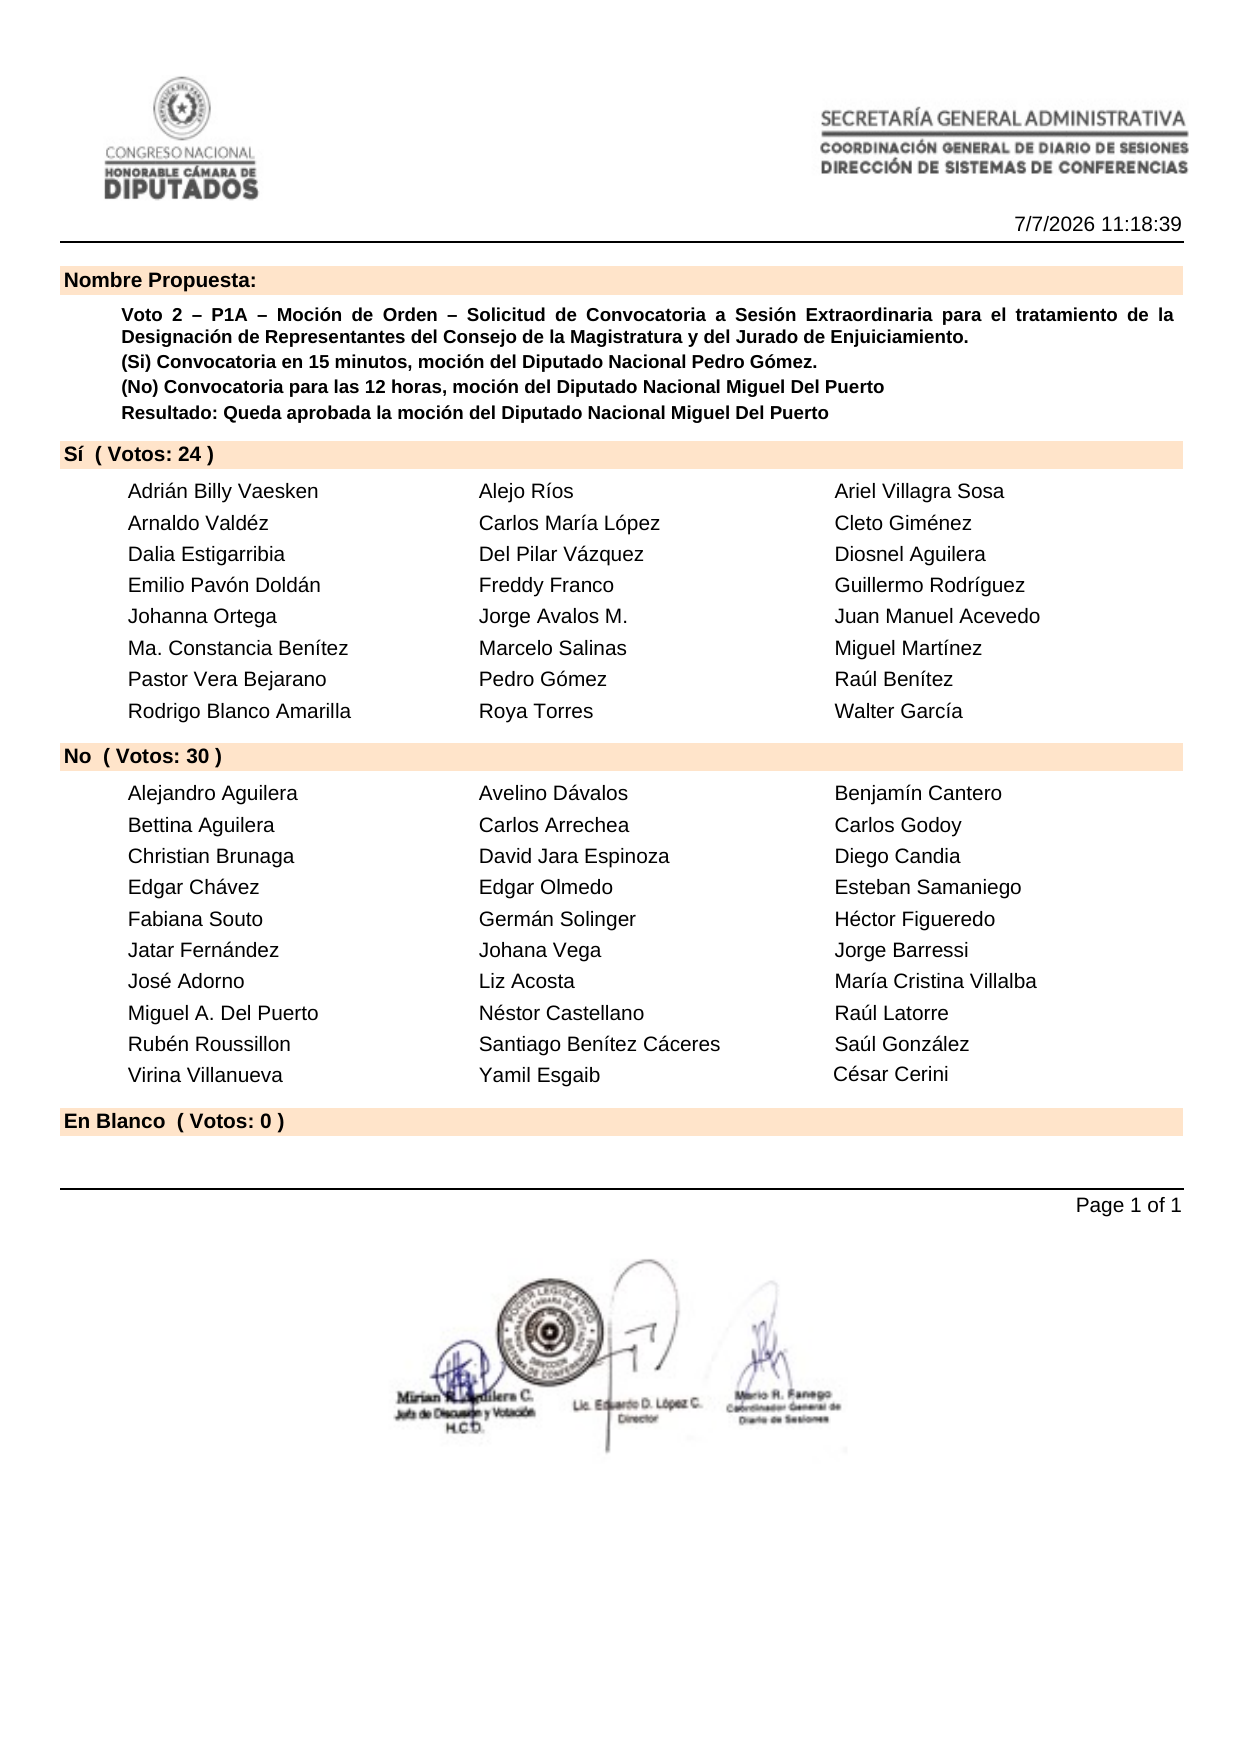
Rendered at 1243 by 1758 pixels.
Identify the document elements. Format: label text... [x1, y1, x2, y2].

table_cell Liz Acosta [476, 968, 815, 997]
table_cell [1184, 266, 1189, 295]
table_cell En Blanco ( Votos: 0 ) [60, 1108, 1183, 1136]
table_cell Walter García [831, 697, 1168, 726]
table_cell Ariel Villagra Sosa [831, 478, 1168, 506]
table_cell María Cristina Villalba [831, 968, 1168, 997]
table_cell [125, 1159, 462, 1188]
table_cell Freddy Franco [476, 572, 815, 600]
table_cell Del Pilar Vázquez [476, 541, 815, 569]
table_cell [60, 1192, 827, 1226]
table_cell [1184, 1136, 1189, 1159]
table_cell [1168, 780, 1183, 1108]
table_cell [60, 245, 1183, 266]
table_cell César Cerini [831, 1059, 1168, 1108]
table_cell [1184, 1108, 1189, 1136]
table_cell Ma. Constancia Benítez [125, 635, 462, 663]
table_cell David Jara Espinoza [476, 843, 815, 871]
table_cell [1184, 743, 1189, 771]
table_cell Benjamín Cantero [831, 780, 1168, 808]
table_cell [1184, 478, 1189, 506]
table_cell Alejandro Aguilera [125, 780, 462, 808]
table_cell [1184, 572, 1189, 600]
table_cell Raúl Latorre [831, 1000, 1168, 1028]
table_cell Rubén Roussillon [125, 1031, 462, 1059]
table_cell [815, 478, 831, 743]
table_cell [1168, 478, 1183, 743]
table_cell Héctor Figueredo [831, 905, 1168, 934]
table_cell Yamil Esgaib [476, 1062, 815, 1091]
table_cell Page 1 of 1 [827, 1192, 1183, 1226]
table_cell Johana Vega [476, 937, 815, 965]
table_cell [1178, 301, 1189, 441]
table_cell [1184, 441, 1189, 469]
table_cell [1184, 697, 1189, 726]
table_cell [1184, 780, 1189, 808]
table_cell José Adorno [125, 968, 462, 997]
table_cell [125, 1091, 462, 1108]
table_cell [831, 726, 1168, 743]
table_cell [462, 780, 476, 1108]
table_cell Jorge Avalos M. [476, 603, 815, 632]
table_header 7/7/2026 11:18:39 [649, 207, 1183, 241]
table_cell [125, 726, 462, 743]
table_cell [476, 1091, 815, 1108]
table_cell [1184, 603, 1189, 632]
table_cell [1184, 968, 1189, 997]
table_cell Carlos Arrechea [476, 811, 815, 840]
table_cell [1184, 541, 1189, 569]
table_cell [1184, 874, 1189, 903]
table_cell [1184, 666, 1189, 694]
table_cell [831, 1159, 1168, 1188]
table_cell [60, 478, 124, 743]
table_cell Guillermo Rodríguez [831, 572, 1168, 600]
table_cell Adrián Billy Vaesken [125, 478, 462, 506]
table_cell [815, 1159, 831, 1188]
table_cell [60, 301, 118, 441]
table_cell [1184, 937, 1189, 965]
table_cell [462, 478, 476, 743]
table_header [1184, 207, 1189, 241]
table_cell [60, 780, 124, 1108]
table_cell Edgar Chávez [125, 874, 462, 903]
table_cell [1184, 771, 1189, 780]
table_cell Carlos María López [476, 509, 815, 538]
table_cell Emilio Pavón Doldán [125, 572, 462, 600]
table_header [60, 207, 649, 241]
table_cell Diego Candia [831, 843, 1168, 871]
table_cell [60, 469, 1183, 478]
table_cell [1184, 1159, 1189, 1188]
table_cell [1184, 245, 1189, 266]
table_cell [60, 1159, 124, 1188]
table_cell [1184, 811, 1189, 840]
table_cell [118, 424, 1178, 441]
table_cell Raúl Benítez [831, 666, 1168, 694]
table_cell Edgar Olmedo [476, 874, 815, 903]
table_cell [1184, 509, 1189, 538]
table_cell Saúl González [831, 1031, 1168, 1059]
table_cell Néstor Castellano [476, 1000, 815, 1028]
table_cell Miguel Martínez [831, 635, 1168, 663]
table_cell [476, 726, 815, 743]
table_cell Pastor Vera Bejarano [125, 666, 462, 694]
table_cell Christian Brunaga [125, 843, 462, 871]
table_cell Alejo Ríos [476, 478, 815, 506]
table_cell Johanna Ortega [125, 603, 462, 632]
table_cell [476, 1159, 815, 1188]
table_cell Diosnel Aguilera [831, 541, 1168, 569]
table_cell [1184, 635, 1189, 663]
table_cell Miguel A. Del Puerto [125, 1000, 462, 1028]
table_cell Santiago Benítez Cáceres [476, 1031, 815, 1059]
table_cell Marcelo Salinas [476, 635, 815, 663]
table_cell Rodrigo Blanco Amarilla [125, 697, 462, 726]
table_cell [60, 295, 1183, 301]
table_cell [1184, 469, 1189, 478]
table_cell Fabiana Souto [125, 905, 462, 934]
table_cell [1184, 1000, 1189, 1028]
table_cell Nombre Propuesta: [60, 266, 1183, 295]
table_cell Jatar Fernández [125, 937, 462, 965]
table_cell [1184, 1192, 1189, 1226]
table_cell Cleto Giménez [831, 509, 1168, 538]
table_cell Jorge Barressi [831, 937, 1168, 965]
table_cell [1184, 726, 1189, 743]
table_cell [462, 1159, 476, 1188]
table_cell Avelino Dávalos [476, 780, 815, 808]
table_cell [60, 771, 1183, 780]
table_cell Dalia Estigarribia [125, 541, 462, 569]
table_cell Pedro Gómez [476, 666, 815, 694]
table_cell Germán Solinger [476, 905, 815, 934]
table_cell [815, 780, 831, 1108]
table_cell Sí ( Votos: 24 ) [60, 441, 1183, 469]
table_cell Voto 2 – P1A – Moción de Orden – Solicitud de Convocatoria a Sesión Extraordinaria para el tratamiento de la Designación de Representantes del Consejo de la Magistratura y del Jurado de Enjuiciamiento. (Si) Convocatoria en 15 minutos, moción del Diputado Nacional Pedro Gómez. (No) Convocatoria para las 12 horas, moción del Diputado Nacional Miguel Del Puerto Resultado: Queda aprobada la moción del Diputado Nacional Miguel Del Puerto [118, 301, 1178, 424]
table_cell [1184, 1062, 1189, 1091]
table_cell Roya Torres [476, 697, 815, 726]
table_cell [1184, 1031, 1189, 1059]
table_cell Carlos Godoy [831, 811, 1168, 840]
table_cell Arnaldo Valdéz [125, 509, 462, 538]
table_cell Esteban Samaniego [831, 874, 1168, 903]
table_cell [1184, 843, 1189, 871]
table_cell Virina Villanueva [125, 1062, 462, 1091]
table_cell [1184, 905, 1189, 934]
table_cell No ( Votos: 30 ) [60, 743, 1183, 771]
table_cell [60, 1136, 1183, 1159]
table_cell [1168, 1159, 1183, 1188]
table_cell Bettina Aguilera [125, 811, 462, 840]
table_cell [1184, 1091, 1189, 1108]
table_cell Juan Manuel Acevedo [831, 603, 1168, 632]
